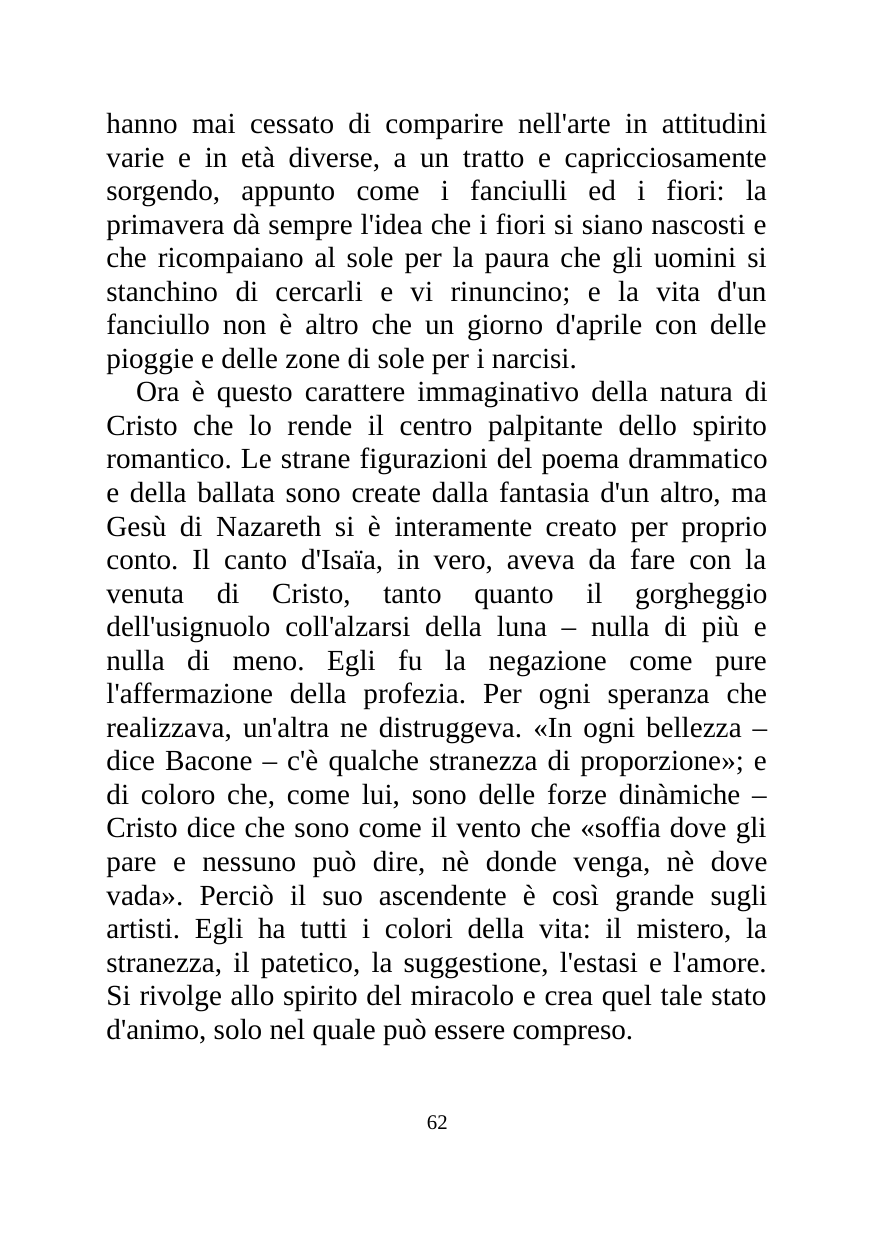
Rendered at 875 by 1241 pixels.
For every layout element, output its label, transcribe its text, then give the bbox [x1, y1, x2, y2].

text Ora è questo carattere immaginativo della natura di Cristo che lo rende il centro palpitante dello spirito romantico. Le strane figurazioni del poema drammatico e della ballata sono create dalla fantasia d'un altro, ma Gesù di Nazareth si è interamente creato per proprio conto. Il canto d'Isaïa, in vero, aveva da fare con la venuta di Cristo, tanto quanto il gorgheggio dell'usignuolo coll'alzarsi della luna – nulla di più e nulla di meno. Egli fu la negazione come pure l'affermazione della profezia. Per ogni speranza che realizzava, un'altra ne distruggeva. «In ogni bellezza – dice Bacone – c'è qualche stranezza di proporzione»; e di coloro che, come lui, sono delle forze dinàmiche – Cristo dice che sono come il vento che «soffia dove gli pare e nessuno può dire, nè donde venga, nè dove vada». Perciò il suo ascendente è così grande sugli artisti. Egli ha tutti i colori della vita: il mistero, la stranezza, il patetico, la suggestione, l'estasi e l'amore. Si rivolge allo spirito del miracolo e crea quel tale stato d'animo, solo nel quale può essere compreso. [106, 374, 768, 1045]
text hanno mai cessato di comparire nell'arte in attitudini varie e in età diverse, a un tratto e capricciosamente sorgendo, appunto come i fanciulli ed i fiori: la primavera dà sempre l'idea che i fiori si siano nascosti e che ricompaiano al sole per la paura che gli uomini si stanchino di cercarli e vi rinuncino; e la vita d'un fanciullo non è altro che un giorno d'aprile con delle pioggie e delle zone di sole per i narcisi. [106, 106, 768, 374]
